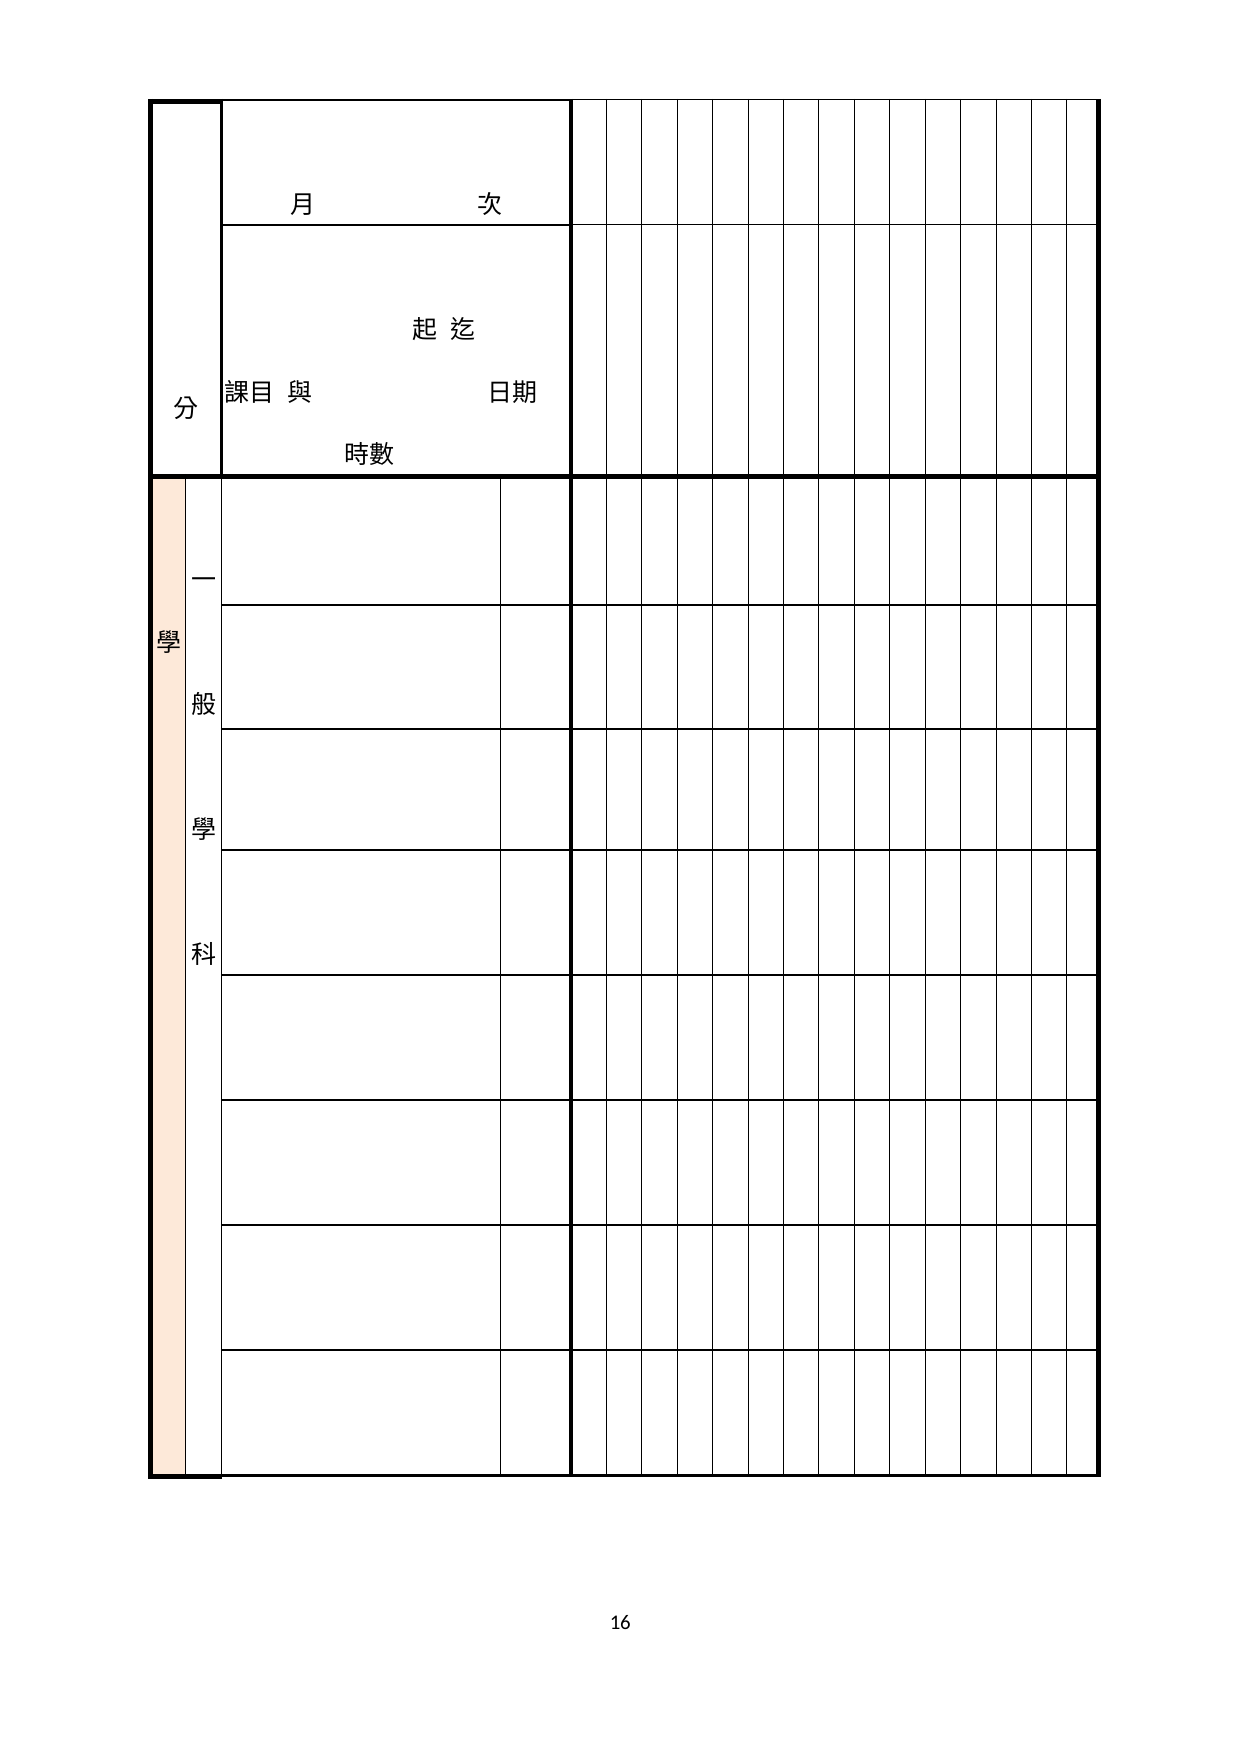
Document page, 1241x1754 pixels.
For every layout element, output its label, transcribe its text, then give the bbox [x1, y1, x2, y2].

table_cell [678, 479, 712, 603]
table_cell [997, 479, 1031, 603]
table_cell [642, 1101, 677, 1224]
table_cell [607, 1351, 641, 1474]
table_cell [961, 100, 996, 224]
table_cell [997, 225, 1031, 474]
table_cell [1032, 225, 1066, 474]
table_cell [1067, 225, 1096, 474]
table_cell [784, 1101, 818, 1224]
table_cell [890, 225, 925, 474]
table_cell [784, 1351, 818, 1474]
table_cell [501, 730, 569, 849]
table_cell 月 次 [223, 101, 569, 224]
table_cell [819, 851, 854, 974]
table_cell [642, 1351, 677, 1474]
table_cell [1032, 100, 1066, 224]
table_cell [819, 225, 854, 474]
table_cell 起 迄 課目 與 日期 時數 [223, 226, 569, 474]
table_cell [573, 606, 606, 728]
table_cell [1067, 1226, 1096, 1349]
table_cell [501, 1101, 569, 1224]
table_cell [926, 1226, 960, 1349]
table_cell [1032, 1101, 1066, 1224]
table_cell [961, 1101, 996, 1224]
table_cell [1032, 1351, 1066, 1474]
table_cell [890, 851, 925, 974]
table_cell [819, 730, 854, 849]
table_cell [784, 730, 818, 849]
table_cell [607, 730, 641, 849]
table_cell [997, 1351, 1031, 1474]
table_cell [713, 1226, 748, 1349]
table_cell [926, 606, 960, 728]
table_cell [819, 976, 854, 1099]
table_cell [607, 100, 641, 224]
table_cell [961, 1226, 996, 1349]
table_cell [855, 1226, 889, 1349]
table_cell [1067, 479, 1096, 603]
table_cell [819, 1351, 854, 1474]
table_cell [1067, 976, 1096, 1099]
table_cell [222, 1101, 500, 1224]
table_cell [1032, 730, 1066, 849]
table_cell [855, 976, 889, 1099]
table_cell [573, 851, 606, 974]
table_cell [642, 976, 677, 1099]
table_cell [926, 730, 960, 849]
table_cell [607, 1101, 641, 1224]
table_cell [890, 1226, 925, 1349]
table_cell 學 [153, 479, 185, 1474]
table_cell [926, 1351, 960, 1474]
table_cell [678, 100, 712, 224]
table_cell [855, 606, 889, 728]
table_cell [784, 225, 818, 474]
table_cell [573, 225, 606, 474]
table_cell [1032, 479, 1066, 603]
table_cell [997, 100, 1031, 224]
table_cell [749, 730, 783, 849]
table_cell [855, 225, 889, 474]
table_cell [222, 851, 500, 974]
table_cell [855, 479, 889, 603]
table_cell [890, 976, 925, 1099]
table_cell [926, 479, 960, 603]
table_cell [961, 606, 996, 728]
table_cell [997, 976, 1031, 1099]
table_cell [784, 976, 818, 1099]
table_cell [713, 851, 748, 974]
table_cell [607, 1226, 641, 1349]
table_cell 一 般 學 科 [186, 479, 221, 1474]
table_cell [749, 851, 783, 974]
table_cell [713, 100, 748, 224]
table_cell [573, 479, 606, 603]
table_cell [749, 1226, 783, 1349]
table_cell [713, 225, 748, 474]
table_cell [573, 730, 606, 849]
table_cell [678, 225, 712, 474]
table_cell [678, 976, 712, 1099]
table_cell [607, 225, 641, 474]
table_cell [642, 225, 677, 474]
table_cell [678, 606, 712, 728]
table_cell [713, 1101, 748, 1224]
table_cell [501, 976, 569, 1099]
table_cell [501, 851, 569, 974]
table_cell [678, 1101, 712, 1224]
table_cell [1032, 1226, 1066, 1349]
table_cell [749, 976, 783, 1099]
table_cell [819, 606, 854, 728]
table_cell [713, 1351, 748, 1474]
table_cell [855, 1101, 889, 1224]
table_cell [784, 851, 818, 974]
table_cell [1067, 606, 1096, 728]
table_cell 分 [153, 104, 220, 474]
table_cell [642, 100, 677, 224]
table_cell [749, 1351, 783, 1474]
table_cell [784, 1226, 818, 1349]
table_cell [855, 851, 889, 974]
table_cell [573, 100, 606, 224]
table_cell [890, 606, 925, 728]
table_cell [222, 479, 500, 603]
table_cell [501, 1226, 569, 1349]
table_cell [1032, 606, 1066, 728]
table_cell [784, 606, 818, 728]
table_cell [997, 851, 1031, 974]
table_cell [713, 730, 748, 849]
table_cell [607, 606, 641, 728]
table_cell [749, 1101, 783, 1224]
table_cell [926, 851, 960, 974]
table_cell [784, 479, 818, 603]
table_cell [819, 1226, 854, 1349]
table_cell [713, 976, 748, 1099]
table_cell [961, 851, 996, 974]
table_cell [573, 1351, 606, 1474]
table_cell [607, 851, 641, 974]
table_cell [222, 976, 500, 1099]
table_cell [573, 1226, 606, 1349]
table_cell [642, 479, 677, 603]
table_cell [1067, 100, 1096, 224]
table_cell [890, 100, 925, 224]
table_cell [642, 606, 677, 728]
table_cell [749, 100, 783, 224]
table_cell [678, 1226, 712, 1349]
table_cell [855, 100, 889, 224]
table_cell [222, 606, 500, 728]
table_cell [749, 479, 783, 603]
table_cell [749, 225, 783, 474]
table_cell [961, 225, 996, 474]
table_cell [501, 1351, 569, 1474]
table_cell [222, 1351, 500, 1474]
table_cell [926, 1101, 960, 1224]
table_cell [926, 225, 960, 474]
table_cell [1067, 851, 1096, 974]
table_cell [926, 100, 960, 224]
table_cell [749, 606, 783, 728]
table_cell [997, 606, 1031, 728]
table_cell [961, 730, 996, 849]
table_cell [819, 479, 854, 603]
table_cell [961, 976, 996, 1099]
table_cell [890, 479, 925, 603]
table_cell [222, 730, 500, 849]
table_cell [890, 1101, 925, 1224]
table_cell [573, 1101, 606, 1224]
table_cell [997, 730, 1031, 849]
table_cell [961, 479, 996, 603]
table_cell [997, 1226, 1031, 1349]
table_cell [607, 976, 641, 1099]
table_cell [642, 730, 677, 849]
table_cell [890, 730, 925, 849]
table_cell [678, 1351, 712, 1474]
table_cell [678, 851, 712, 974]
table_cell [1032, 976, 1066, 1099]
table_cell [819, 100, 854, 224]
table_cell [855, 1351, 889, 1474]
table_cell [1067, 1101, 1096, 1224]
table_cell [607, 479, 641, 603]
table_cell [642, 1226, 677, 1349]
table_cell [890, 1351, 925, 1474]
table_cell [501, 606, 569, 728]
table_cell [855, 730, 889, 849]
table_cell [926, 976, 960, 1099]
table_cell [501, 479, 569, 603]
table_cell [1067, 730, 1096, 849]
table_cell [573, 976, 606, 1099]
table_cell [713, 479, 748, 603]
table_cell [642, 851, 677, 974]
table_cell [713, 606, 748, 728]
table_cell [678, 730, 712, 849]
table_cell [819, 1101, 854, 1224]
table_cell [997, 1101, 1031, 1224]
table_cell [222, 1226, 500, 1349]
table_cell [1067, 1351, 1096, 1474]
table_cell [961, 1351, 996, 1474]
table_cell [1032, 851, 1066, 974]
table_cell [784, 100, 818, 224]
